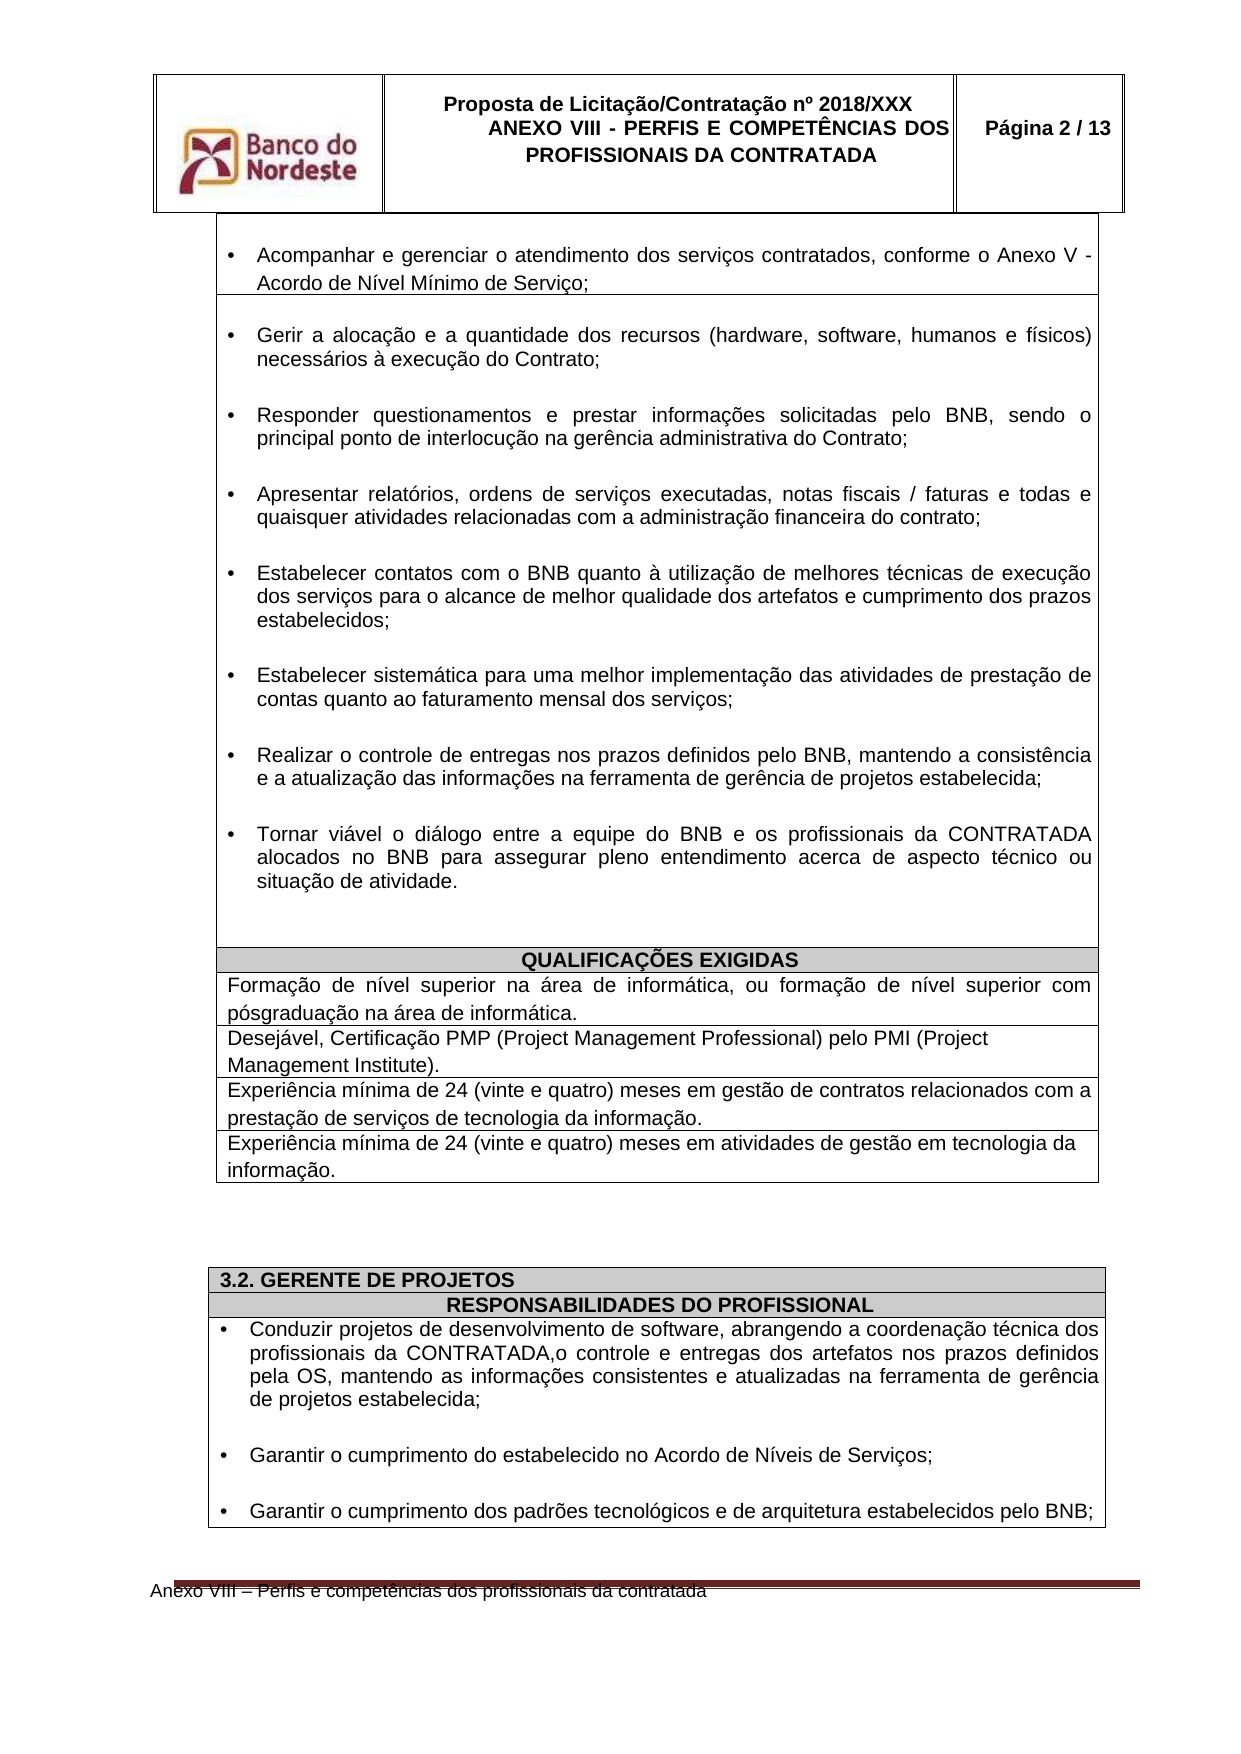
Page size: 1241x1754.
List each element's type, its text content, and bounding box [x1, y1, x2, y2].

table_cell Experiência mínima de 24 (vinte e quatro) meses em gestão de contratos relacionados com a prestação de serviços de tecnologia da informação. [217, 1078, 1098, 1130]
table_cell Formação de nível superior na área de informática, ou formação de nível superior com pósgraduação na área de informática. [217, 973, 1098, 1025]
table_cell QUALIFICAÇÕES EXIGIDAS [217, 948, 1098, 972]
table_cell Experiência mínima de 24 (vinte e quatro) meses em atividades de gestão em tecnologia da informação. [217, 1131, 1098, 1182]
table_cell Gerir a alocação e a quantidade dos recursos (hardware, software, humanos e físicos) necessários à execução do Contrato; Responder questionamentos e prestar informações solicitadas pelo BNB, sendo o principal ponto de interlocução na gerência administrativa do Contrato; Apresentar relatórios, ordens de serviços executadas, notas fiscais / faturas e todas e quaisquer atividades relacionadas com a administração financeira do contrato; Estabelecer contatos com o BNB quanto à utilização de melhores técnicas de execução dos serviços para o alcance de melhor qualidade dos artefatos e cumprimento dos prazos estabelecidos; Estabelecer sistemática para uma melhor implementação das atividades de prestação de contas quanto ao faturamento mensal dos serviços; Realizar o controle de entregas nos prazos definidos pelo BNB, mantendo a consistência e a atualização das informações na ferramenta de gerência de projetos estabelecida; Tornar viável o diálogo entre a equipe do BNB e os profissionais da CONTRATADA alocados no BNB para assegurar pleno entendimento acerca de aspecto técnico ou situação de atividade. [217, 295, 1098, 947]
table_cell Conduzir projetos de desenvolvimento de software, abrangendo a coordenação técnica dos profissionais da CONTRATADA,o controle e entregas dos artefatos nos prazos definidos pela OS, mantendo as informações consistentes e atualizadas na ferramenta de gerência de projetos estabelecida; Garantir o cumprimento do estabelecido no Acordo de Níveis de Serviços; Garantir o cumprimento dos padrões tecnológicos e de arquitetura estabelecidos pelo BNB; Garantir a alocação de equipe com a devida capacitação técnica nas tecnologias e ferramentas determinadas pelo BNB para o pleno e correto atendimento dos serviços de desenvolvimento; [209, 1318, 1105, 1527]
table_cell RESPONSABILIDADES DO PROFISSIONAL [209, 1293, 1105, 1317]
table_cell Ser o principal ponto de interlocução, para o BNB, na gerência administrativa do contrato; Prestar, periodicamente ou sob demanda do BNB, informações acerca da execução dos serviços, abrangendo composição de custos, acompanhamento de pendências, prazos de atendimento e indicadores de qualidade dos serviços e de gestão do Contrato; Realizar o planejamento, o acompanhamento e o controle administrativo das atividades exercidas pelos profissionais da CONTRATADA que estiverem prestando serviços ao BNB; Exercer a supervisão e coordenação dos profissionais alocados nas dependências do BNB; Designar profissionais que a CONTRATADA considere necessários para o gerenciamento, acompanhamento e execução dos serviços contratados, estabelecendo medidas para alocação de profissionais com os perfis adequados, incluindo a alocação de Gerente de Projetos; Prestar informações sobre competências técnicas dos profissionais da CONTRATADA que prestarão serviços ao BNB; Acompanhar e gerenciar o atendimento dos serviços contratados, conforme o Anexo V - Acordo de Nível Mínimo de Serviço; [217, 214, 1098, 294]
table_header 3.2. GERENTE DE PROJETOS [209, 1268, 1105, 1292]
table_cell Desejável, Certificação PMP (Project Management Professional) pelo PMI (Project Management Institute). [217, 1026, 1098, 1077]
picture [176, 115, 360, 207]
